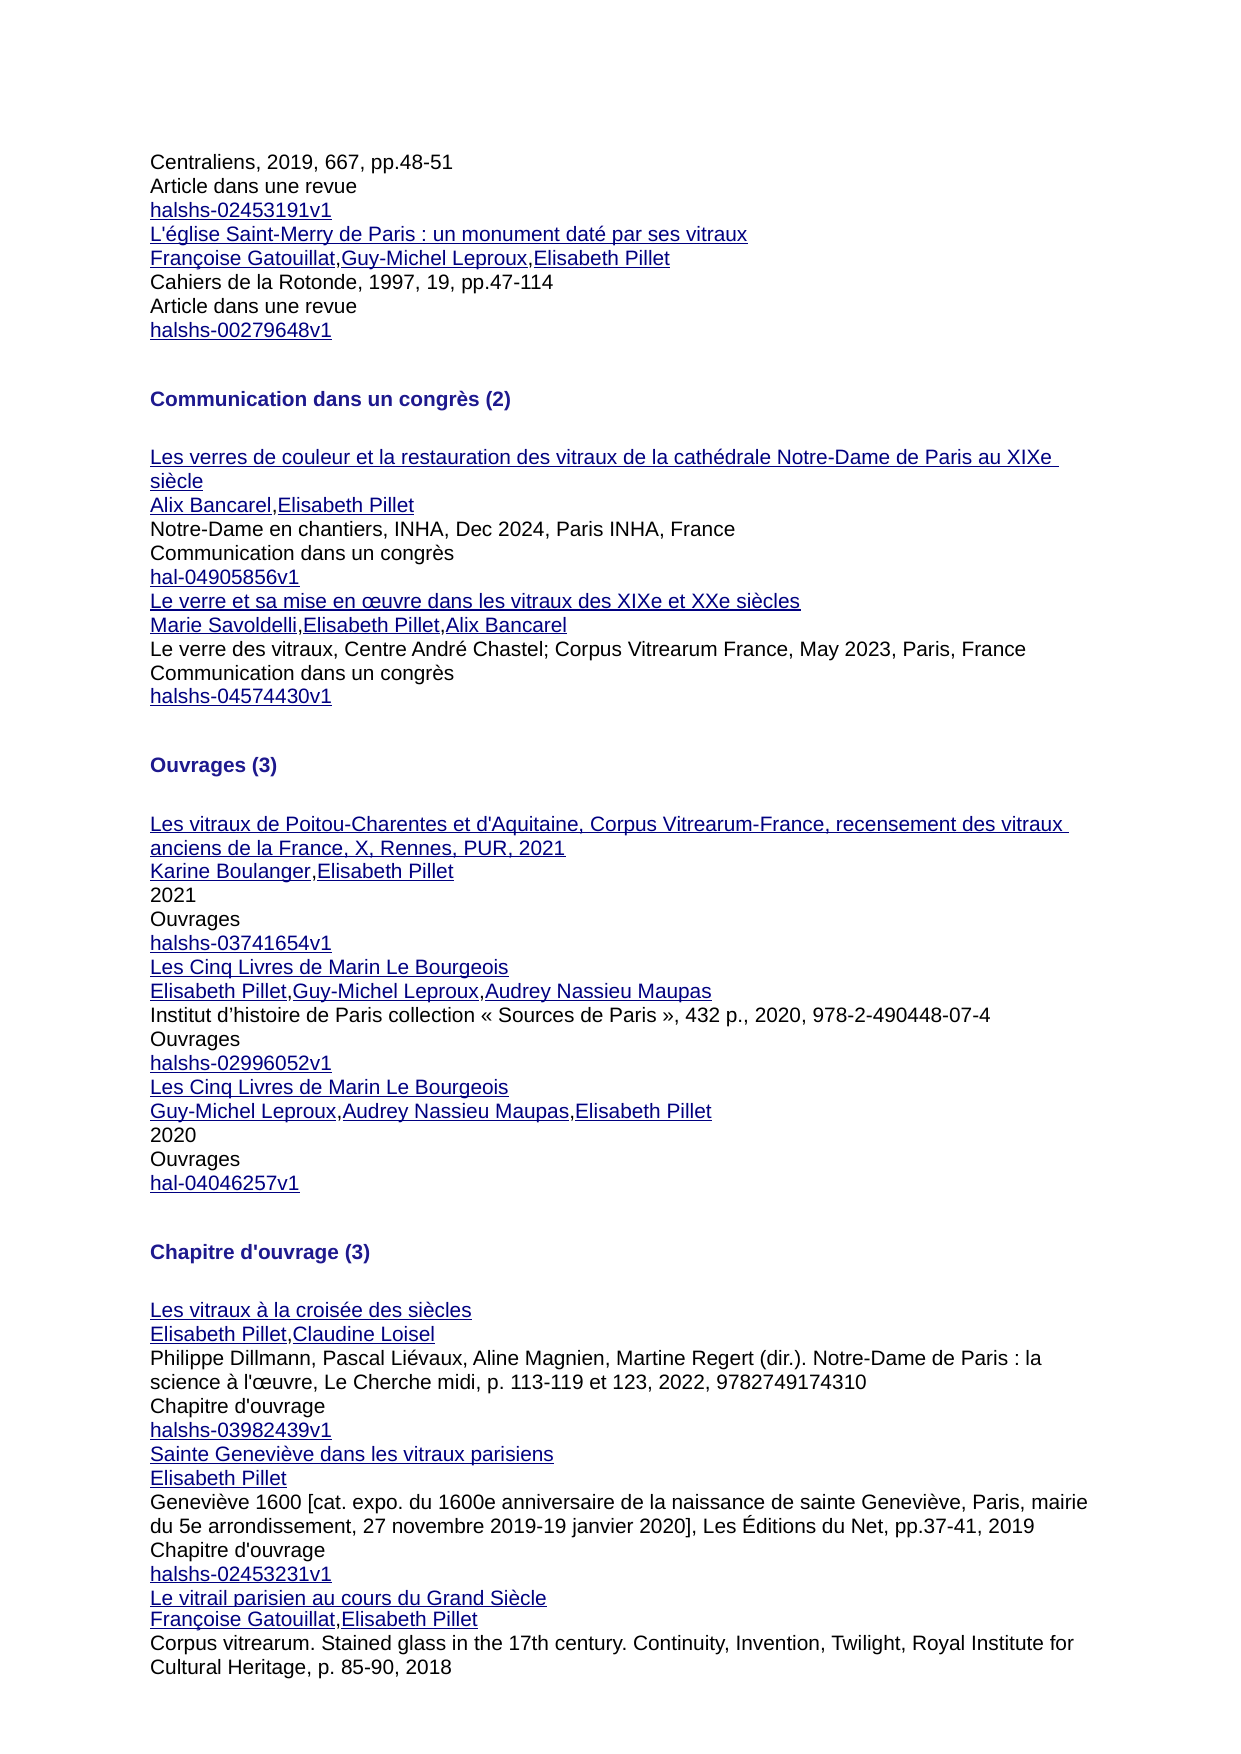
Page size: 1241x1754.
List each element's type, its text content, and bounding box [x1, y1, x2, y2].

table_cell Sainte Geneviève dans les vitraux parisiens Elisabeth Pillet Geneviève 1600 [cat. expo. du 1600e anniversaire de la naissance de sainte Geneviève, Paris, mairie du 5e arrondissement, 27 novembre 2019-19 janvier 2020], Les Éditions du Net, pp.37-41, 2019 Chapitre d'ouvrage halshs-02453231v1 [150, 1442, 1090, 1585]
table_cell Le verre et sa mise en œuvre dans les vitraux des XIXe et XXe siècles Marie Savoldelli,Elisabeth Pillet,Alix Bancarel Le verre des vitraux, Centre André Chastel; Corpus Vitrearum France, May 2023, Paris, France Communication dans un congrès halshs-04574430v1 [150, 589, 1090, 708]
table_cell L'église Saint-Merry de Paris : un monument daté par ses vitraux Françoise Gatouillat,Guy-Michel Leproux,Elisabeth Pillet Cahiers de la Rotonde, 1997, 19, pp.47-114 Article dans une revue halshs-00279648v1 [150, 222, 1090, 342]
table_cell Le vitrail parisien au cours du Grand Siècle Françoise Gatouillat,Elisabeth Pillet Corpus vitrearum. Stained glass in the 17th century. Continuity, Invention, Twilight, Royal Institute for Cultural Heritage, p. 85-90, 2018 [150, 1585, 1090, 1679]
table_cell Les Cinq Livres de Marin Le Bourgeois Guy-Michel Leproux,Audrey Nassieu Maupas,Elisabeth Pillet 2020 Ouvrages hal-04046257v1 [150, 1075, 1090, 1195]
table_cell Les Cinq Livres de Marin Le Bourgeois Elisabeth Pillet,Guy-Michel Leproux,Audrey Nassieu Maupas Institut d’histoire de Paris collection « Sources de Paris », 432 p., 2020, 978-2-490448-07-4 Ouvrages halshs-02996052v1 [150, 955, 1090, 1075]
table_cell Centraliens, 2019, 667, pp.48-51 Article dans une revue halshs-02453191v1 [150, 150, 1090, 222]
table_header Les vitraux de Poitou-Charentes et d'Aquitaine, Corpus Vitrearum-France, recensement des vitraux anciens de la France, X, Rennes, PUR, 2021 Karine Boulanger,Elisabeth Pillet 2021 Ouvrages halshs-03741654v1 [150, 811, 1090, 955]
table_header Les vitraux à la croisée des siècles Elisabeth Pillet,Claudine Loisel Philippe Dillmann, Pascal Liévaux, Aline Magnien, Martine Regert (dir.). Notre-Dame de Paris : la science à l'œuvre, Le Cherche midi, p. 113-119 et 123, 2022, 9782749174310 Chapitre d'ouvrage halshs-03982439v1 [150, 1298, 1090, 1442]
subtitle Ouvrages (3) [150, 753, 1090, 777]
subtitle Communication dans un congrès (2) [150, 386, 1090, 410]
subtitle Chapitre d'ouvrage (3) [150, 1239, 1090, 1263]
table_header Les verres de couleur et la restauration des vitraux de la cathédrale Notre-Dame de Paris au XIXe siècle Alix Bancarel,Elisabeth Pillet Notre-Dame en chantiers, INHA, Dec 2024, Paris INHA, France Communication dans un congrès hal-04905856v1 [150, 445, 1090, 588]
